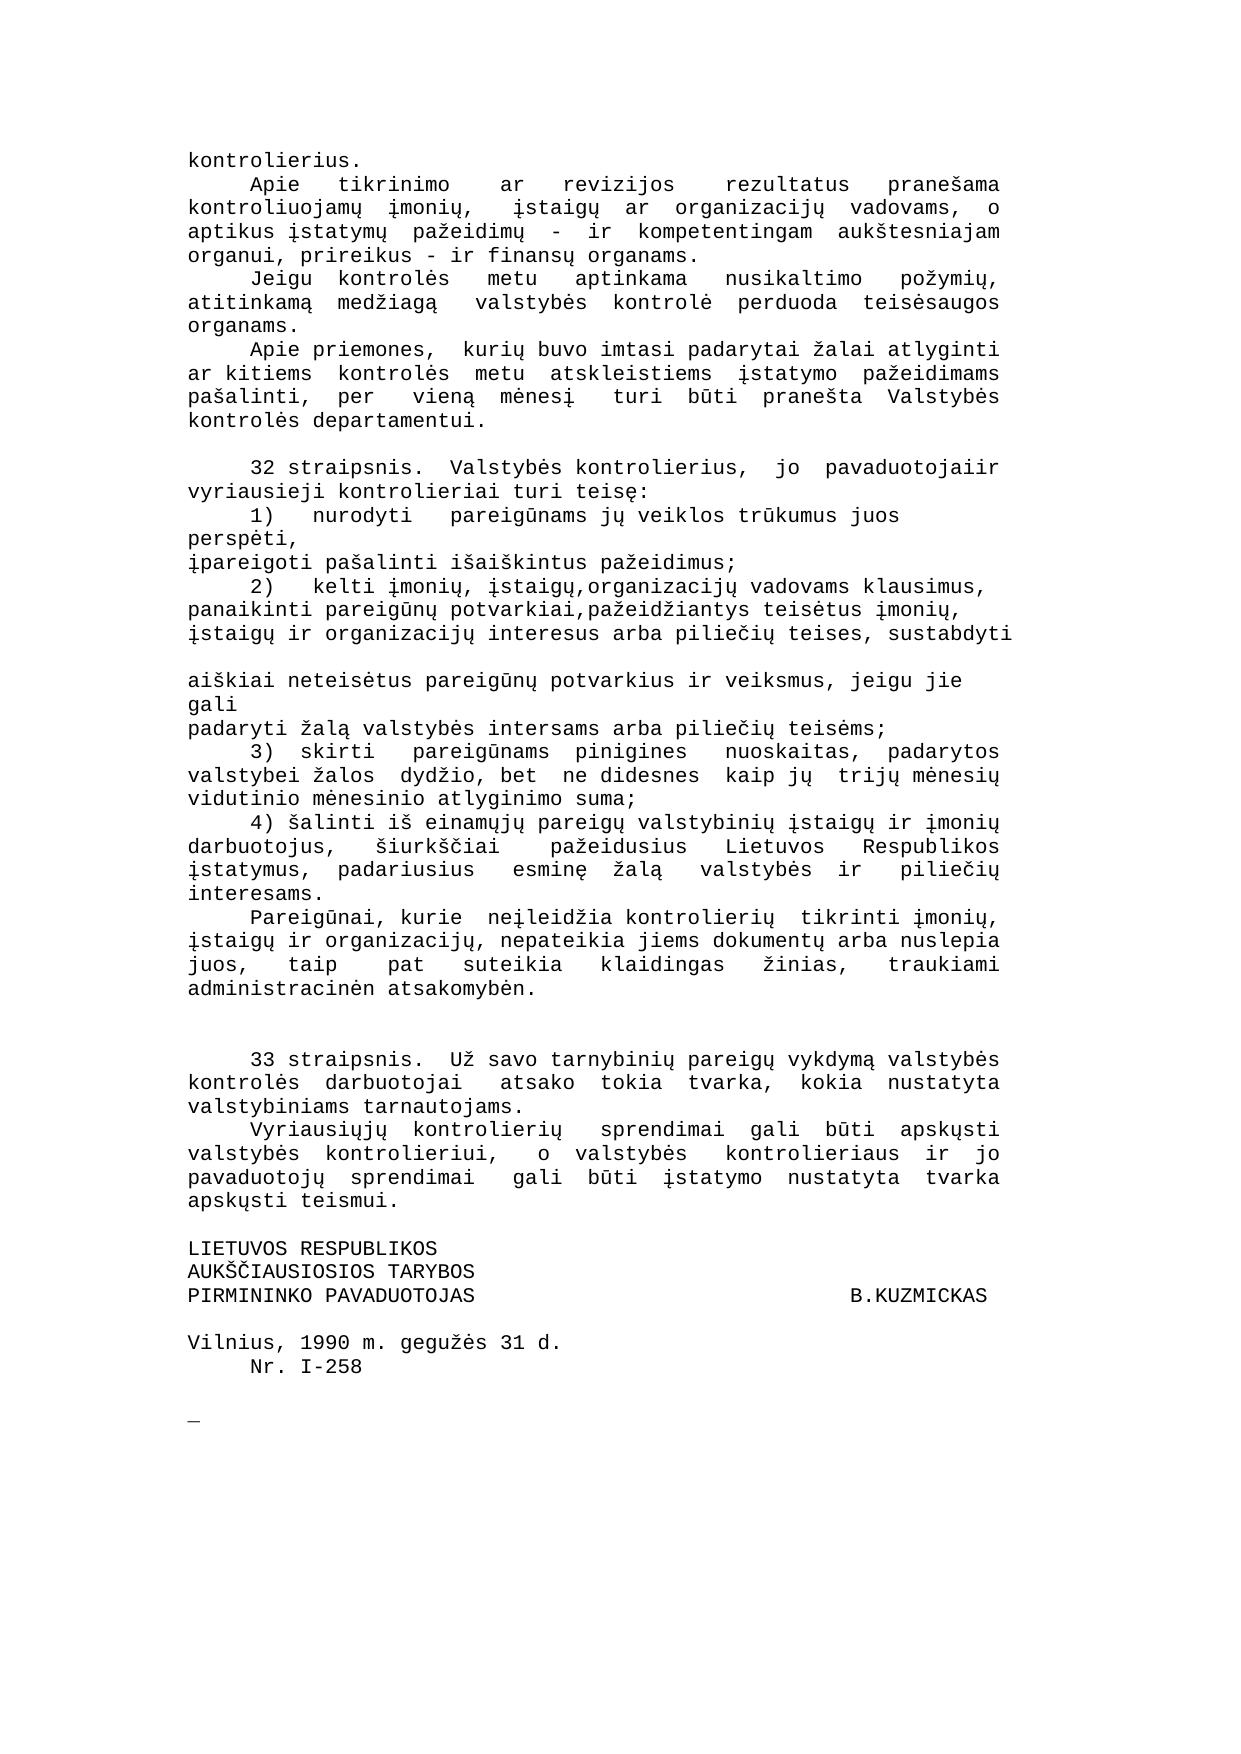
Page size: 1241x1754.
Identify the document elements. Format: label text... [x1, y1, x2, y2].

text panaikinti pareigūnų potvarkiai,pažeidžiantys teisėtus įmonių, [187, 599, 1053, 623]
text vyriausieji kontrolieriai turi teisę: [187, 481, 1053, 505]
text 32 straipsnis. Valstybės kontrolierius, jo pavaduotojaiir [187, 457, 1053, 481]
text Apie priemones, kurių buvo imtasi padarytai žalai atlyginti [187, 339, 1053, 363]
text Apie tikrinimo ar revizijos rezultatus pranešama [187, 174, 1053, 197]
text PIRMININKO PAVADUOTOJAS B.KUZMICKAS [187, 1285, 1053, 1309]
text 2) kelti įmonių, įstaigų,organizacijų vadovams klausimus, [187, 576, 1053, 599]
text įpareigoti pašalinti išaiškintus pažeidimus; [187, 552, 1053, 576]
text Nr. I-258 [187, 1356, 1053, 1379]
text _ [187, 1403, 1053, 1427]
text vidutinio mėnesinio atlyginimo suma; [187, 788, 1053, 812]
text organams. [187, 316, 1053, 339]
text gali [187, 694, 1053, 717]
text aptikus įstatymų pažeidimų - ir kompetentingam aukštesniajam [187, 221, 1053, 244]
text ar kitiems kontrolės metu atskleistiems įstatymo pažeidimams [187, 363, 1053, 386]
text pašalinti, per vieną mėnesį turi būti pranešta Valstybės [187, 386, 1053, 410]
text apskųsti teismui. [187, 1190, 1053, 1214]
text valstybiniams tarnautojams. [187, 1096, 1053, 1119]
text interesams. [187, 883, 1053, 907]
text kontroliuojamų įmonių, įstaigų ar organizacijų vadovams, o [187, 197, 1053, 221]
text pavaduotojų sprendimai gali būti įstatymo nustatyta tvarka [187, 1167, 1053, 1190]
text Pareigūnai, kurie neįleidžia kontrolierių tikrinti įmonių, [187, 907, 1053, 930]
text aiškiai neteisėtus pareigūnų potvarkius ir veiksmus, jeigu jie [187, 670, 1053, 694]
text 3) skirti pareigūnams pinigines nuoskaitas, padarytos [187, 741, 1053, 765]
text valstybei žalos dydžio, bet ne didesnes kaip jų trijų mėnesių [187, 765, 1053, 788]
text LIETUVOS RESPUBLIKOS [187, 1238, 1053, 1261]
text 33 straipsnis. Už savo tarnybinių pareigų vykdymą valstybės [187, 1048, 1053, 1072]
text Vyriausiųjų kontrolierių sprendimai gali būti apskųsti [187, 1119, 1053, 1143]
text perspėti, [187, 528, 1053, 552]
text Jeigu kontrolės metu aptinkama nusikaltimo požymių, [187, 268, 1053, 292]
text atitinkamą medžiagą valstybės kontrolė perduoda teisėsaugos [187, 292, 1053, 316]
text įstaigų ir organizacijų interesus arba piliečių teises, sustabdyti [187, 623, 1053, 647]
text juos, taip pat suteikia klaidingas žinias, traukiami [187, 954, 1053, 978]
text AUKŠČIAUSIOSIOS TARYBOS [187, 1261, 1053, 1285]
text Vilnius, 1990 m. gegužės 31 d. [187, 1332, 1053, 1356]
text padaryti žalą valstybės intersams arba piliečių teisėms; [187, 717, 1053, 741]
text kontrolės darbuotojai atsako tokia tvarka, kokia nustatyta [187, 1072, 1053, 1096]
text 4) šalinti iš einamųjų pareigų valstybinių įstaigų ir įmonių [187, 812, 1053, 836]
text įstaigų ir organizacijų, nepateikia jiems dokumentų arba nuslepia [187, 930, 1053, 954]
text kontrolės departamentui. [187, 410, 1053, 434]
text valstybės kontrolieriui, o valstybės kontrolieriaus ir jo [187, 1143, 1053, 1167]
text kontrolierius. [187, 150, 1053, 174]
text organui, prireikus - ir finansų organams. [187, 244, 1053, 268]
text darbuotojus, šiurkščiai pažeidusius Lietuvos Respublikos [187, 836, 1053, 859]
text administracinėn atsakomybėn. [187, 978, 1053, 1001]
text įstatymus, padariusius esminę žalą valstybės ir piliečių [187, 859, 1053, 883]
text 1) nurodyti pareigūnams jų veiklos trūkumus juos [187, 505, 1053, 528]
